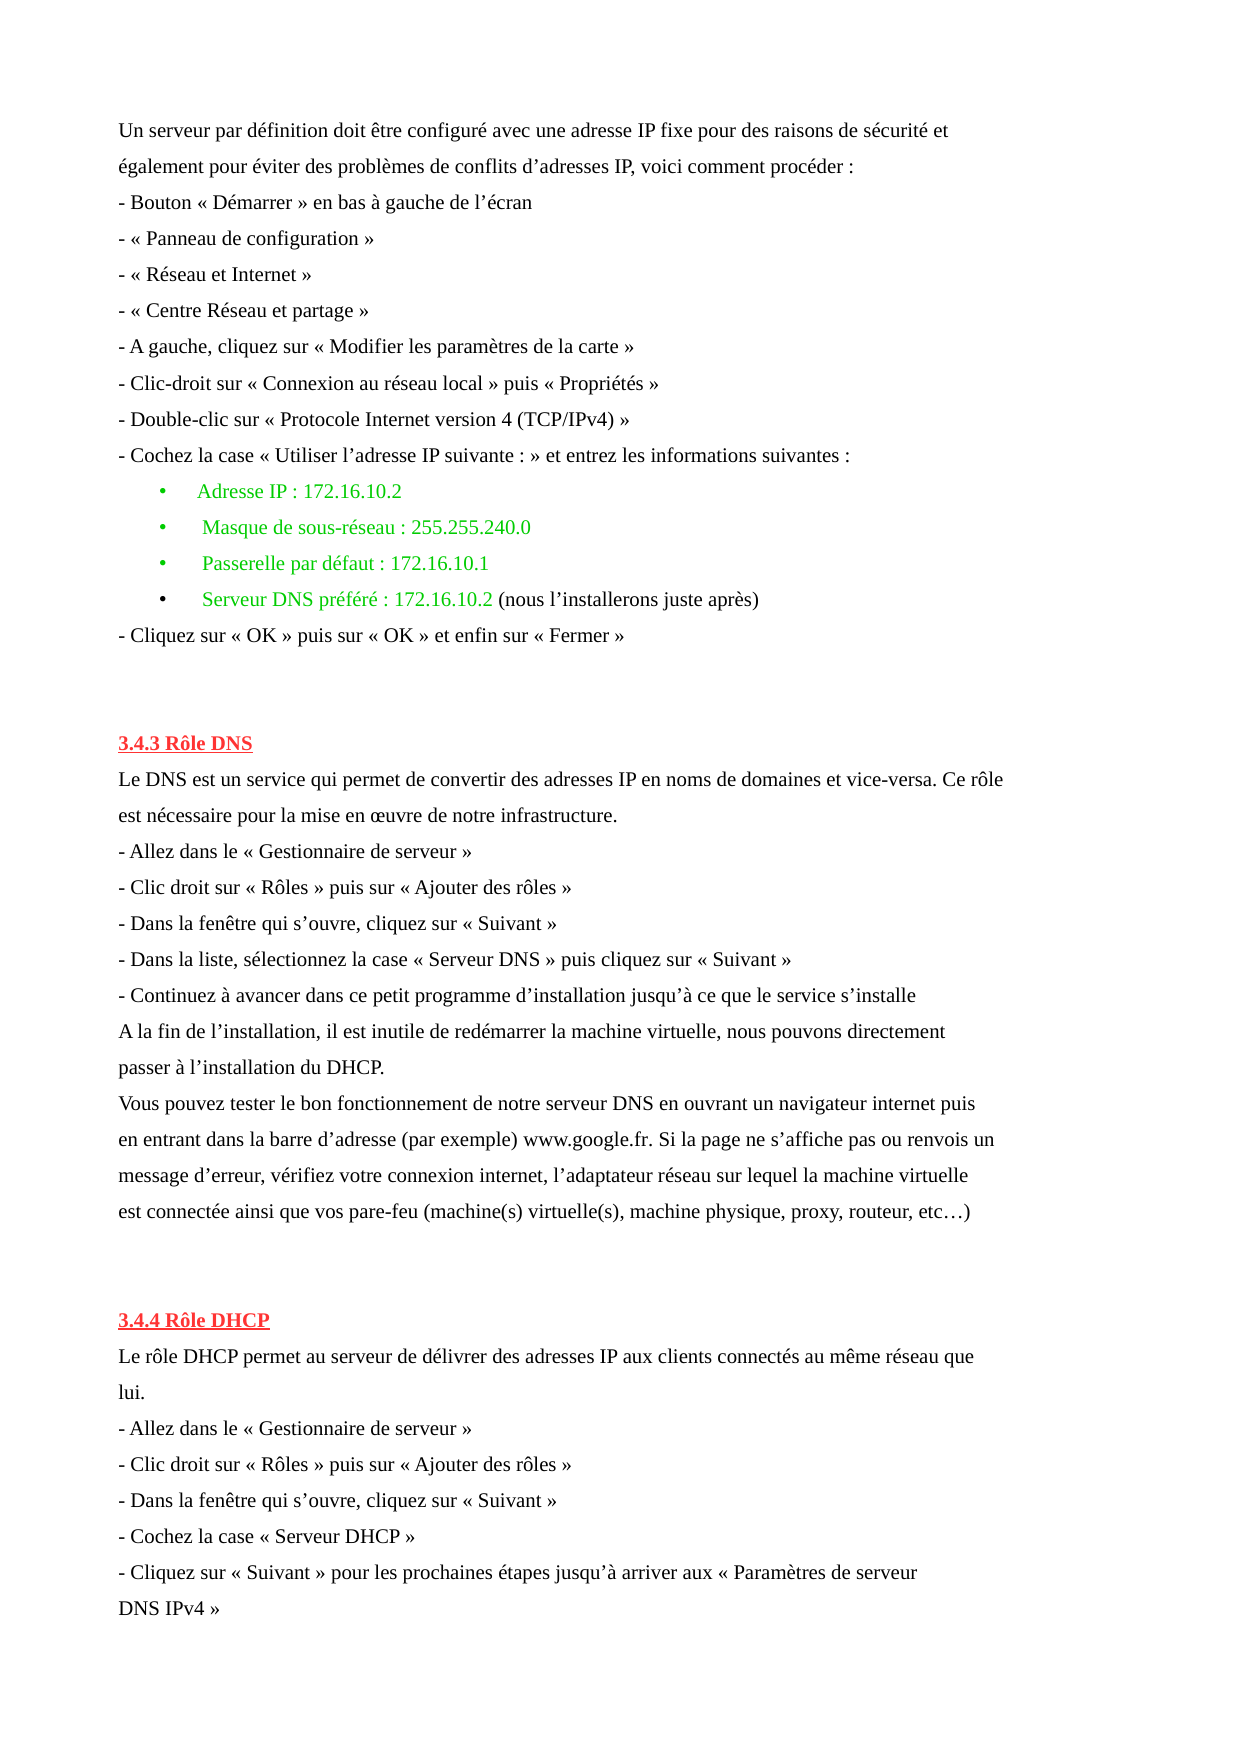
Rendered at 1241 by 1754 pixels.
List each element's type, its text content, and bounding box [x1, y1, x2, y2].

text - Dans la fenêtre qui s’ouvre, cliquez sur « Suivant » [118, 1488, 1122, 1512]
text - « Panneau de configuration » [118, 226, 1122, 250]
text - Dans la liste, sélectionnez la case « Serveur DNS » puis cliquez sur « Suivant » [118, 947, 1122, 971]
text - Cochez la case « Utiliser l’adresse IP suivante : » et entrez les informations suivantes : [118, 442, 1122, 467]
text DNS IPv4 » [118, 1596, 1122, 1620]
text - « Réseau et Internet » [118, 262, 1122, 286]
text également pour éviter des problèmes de conflits d’adresses IP, voici comment procéder : [118, 154, 1122, 178]
text lui. [118, 1379, 1122, 1404]
text Un serveur par définition doit être configuré avec une adresse IP fixe pour des raisons de sécurité et [118, 118, 1122, 142]
text - Bouton « Démarrer » en bas à gauche de l’écran [118, 190, 1122, 214]
list Serveur DNS préféré : 172.16.10.2 (nous l’installerons juste après) [159, 587, 1122, 611]
text - « Centre Réseau et partage » [118, 298, 1122, 322]
text 3.4.4 Rôle DHCP [118, 1307, 1122, 1332]
text - Clic droit sur « Rôles » puis sur « Ajouter des rôles » [118, 875, 1122, 899]
text - Double-clic sur « Protocole Internet version 4 (TCP/IPv4) » [118, 406, 1122, 431]
text 3.4.3 Rôle DNS [118, 731, 1122, 755]
text en entrant dans la barre d’adresse (par exemple) www.google.fr. Si la page ne s’affiche pas ou renvois un [118, 1127, 1122, 1151]
text - Clic-droit sur « Connexion au réseau local » puis « Propriétés » [118, 370, 1122, 394]
text - Clic droit sur « Rôles » puis sur « Ajouter des rôles » [118, 1452, 1122, 1476]
text est connectée ainsi que vos pare-feu (machine(s) virtuelle(s), machine physique, proxy, routeur, etc…) [118, 1199, 1122, 1223]
text passer à l’installation du DHCP. [118, 1055, 1122, 1079]
text est nécessaire pour la mise en œuvre de notre infrastructure. [118, 803, 1122, 827]
text - Dans la fenêtre qui s’ouvre, cliquez sur « Suivant » [118, 911, 1122, 935]
text message d’erreur, vérifiez votre connexion internet, l’adaptateur réseau sur lequel la machine virtuelle [118, 1163, 1122, 1187]
text Le rôle DHCP permet au serveur de délivrer des adresses IP aux clients connectés au même réseau que [118, 1343, 1122, 1368]
text Le DNS est un service qui permet de convertir des adresses IP en noms de domaines et vice-versa. Ce rôle [118, 767, 1122, 791]
text Vous pouvez tester le bon fonctionnement de notre serveur DNS en ouvrant un navigateur internet puis [118, 1091, 1122, 1115]
list Adresse IP : 172.16.10.2 [159, 478, 1122, 503]
text - Allez dans le « Gestionnaire de serveur » [118, 1416, 1122, 1440]
list Passerelle par défaut : 172.16.10.1 [159, 551, 1122, 575]
text - Allez dans le « Gestionnaire de serveur » [118, 839, 1122, 863]
text A la fin de l’installation, il est inutile de redémarrer la machine virtuelle, nous pouvons directement [118, 1019, 1122, 1043]
list Masque de sous-réseau : 255.255.240.0 [159, 514, 1122, 539]
text - Cliquez sur « OK » puis sur « OK » et enfin sur « Fermer » [118, 623, 1122, 647]
text - Cliquez sur « Suivant » pour les prochaines étapes jusqu’à arriver aux « Paramètres de serveur [118, 1560, 1122, 1584]
text - Continuez à avancer dans ce petit programme d’installation jusqu’à ce que le service s’installe [118, 983, 1122, 1007]
text - A gauche, cliquez sur « Modifier les paramètres de la carte » [118, 334, 1122, 358]
text - Cochez la case « Serveur DHCP » [118, 1524, 1122, 1548]
